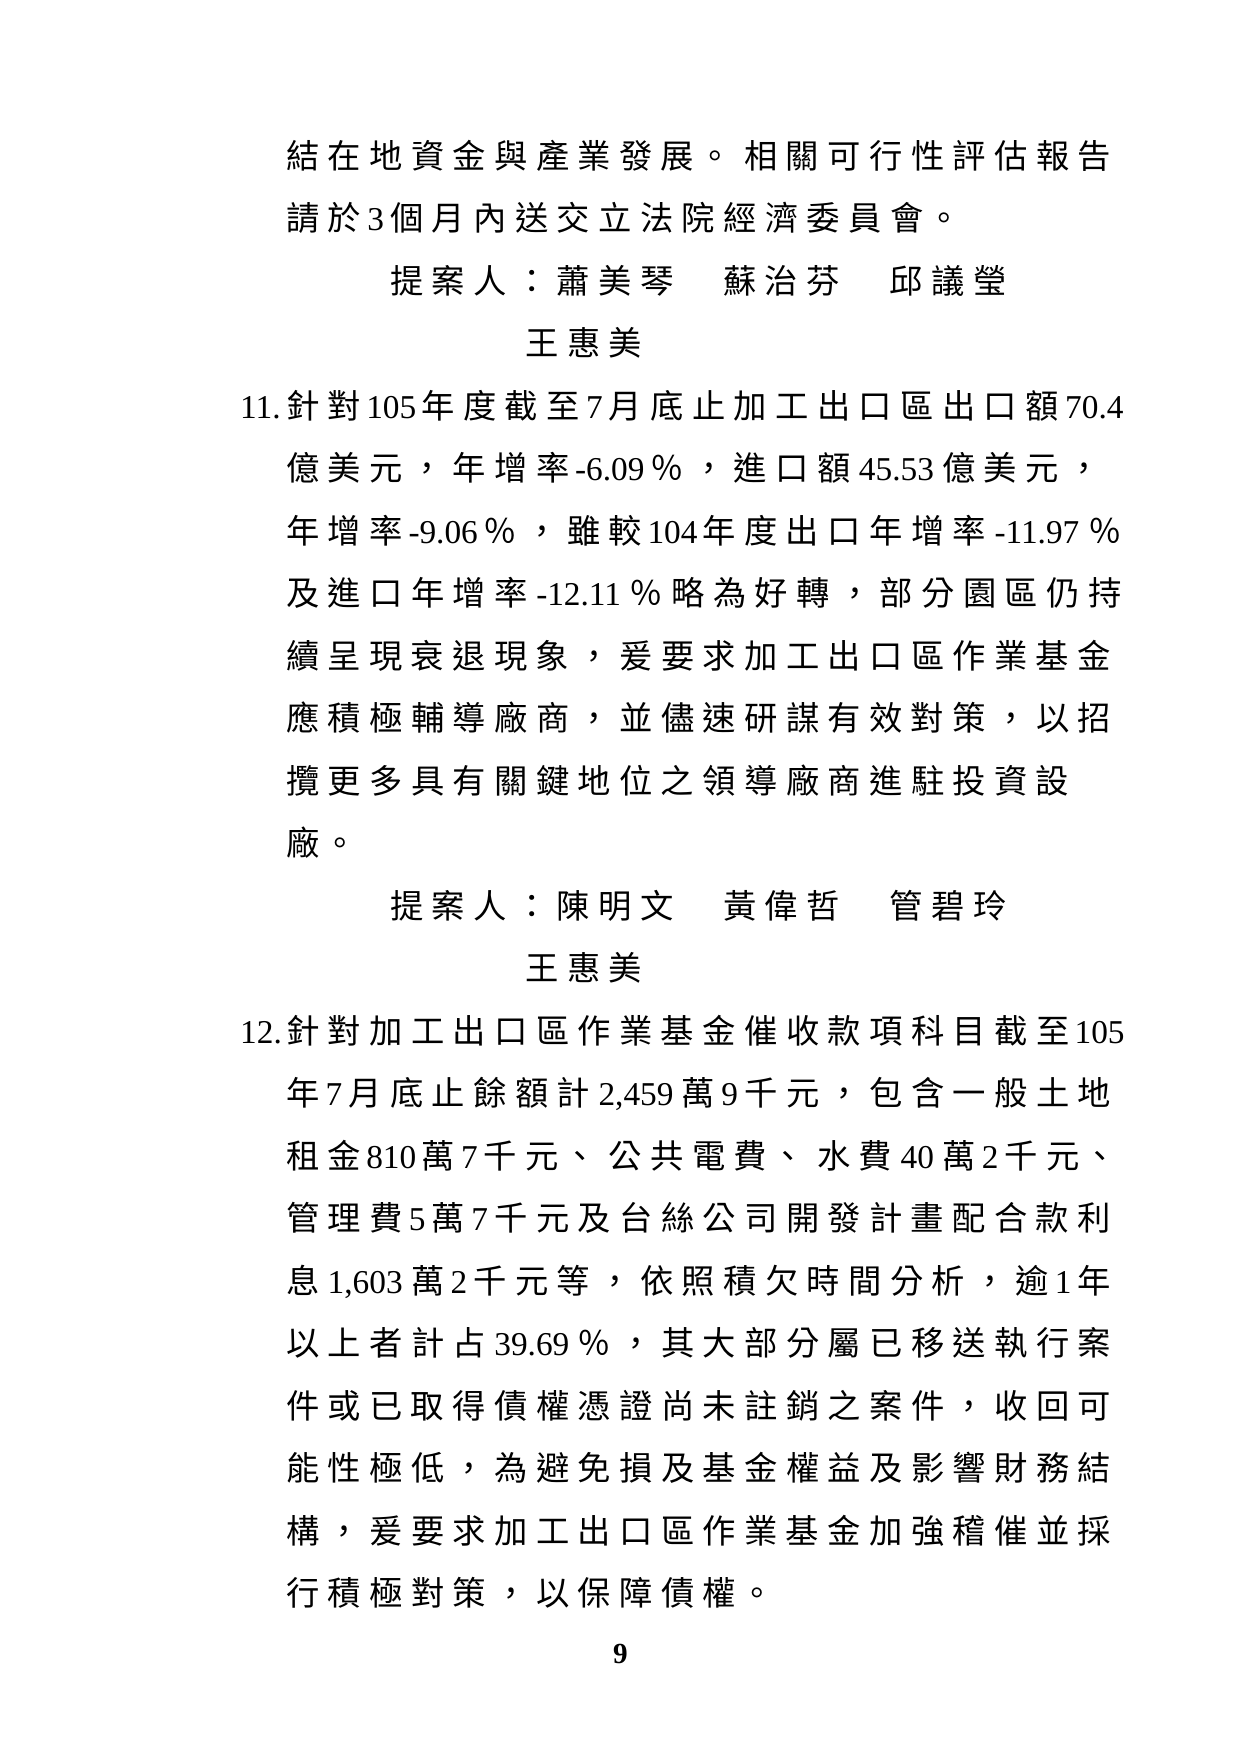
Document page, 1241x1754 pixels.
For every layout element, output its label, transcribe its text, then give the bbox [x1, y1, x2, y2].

list 結在地資金與產業發展。相關可行性評估報告請於3個月內送交立法院經濟委員會。 [231, 112, 1136, 237]
list 針對105年度截至7月底止加工出口區出口額70.4億美元，年增率-6.09％，進口額45.53億美元，年增率-9.06％，雖較104年度出口年增率-11.97％及進口年增率-12.11％略為好轉，部分園區仍持續呈現衰退現象，爰要求加工出口區作業基金應積極輔導廠商，並儘速研謀有效對策，以招攬更多具有關鍵地位之領導廠商進駐投資設廠。 [231, 362, 1136, 862]
list 針對加工出口區作業基金催收款項科目截至105年7月底止餘額計2,459萬9千元，包含一般土地租金810萬7千元、公共電費、水費40萬2千元、管理費5萬7千元及台絲公司開發計畫配合款利息1,603萬2千元等，依照積欠時間分析，逾1年以上者計占39.69％，其大部分屬已移送執行案件或已取得債權憑證尚未註銷之案件，收回可能性極低，為避免損及基金權益及影響財務結構，爰要求加工出口區作業基金加強稽催並採行積極對策，以保障債權。 [231, 987, 1136, 1612]
text 提案人：陳明文 黃偉哲 管碧玲 王惠美 [382, 862, 1032, 987]
text 提案人：蕭美琴 蘇治芬 邱議瑩 王惠美 [382, 237, 1032, 362]
